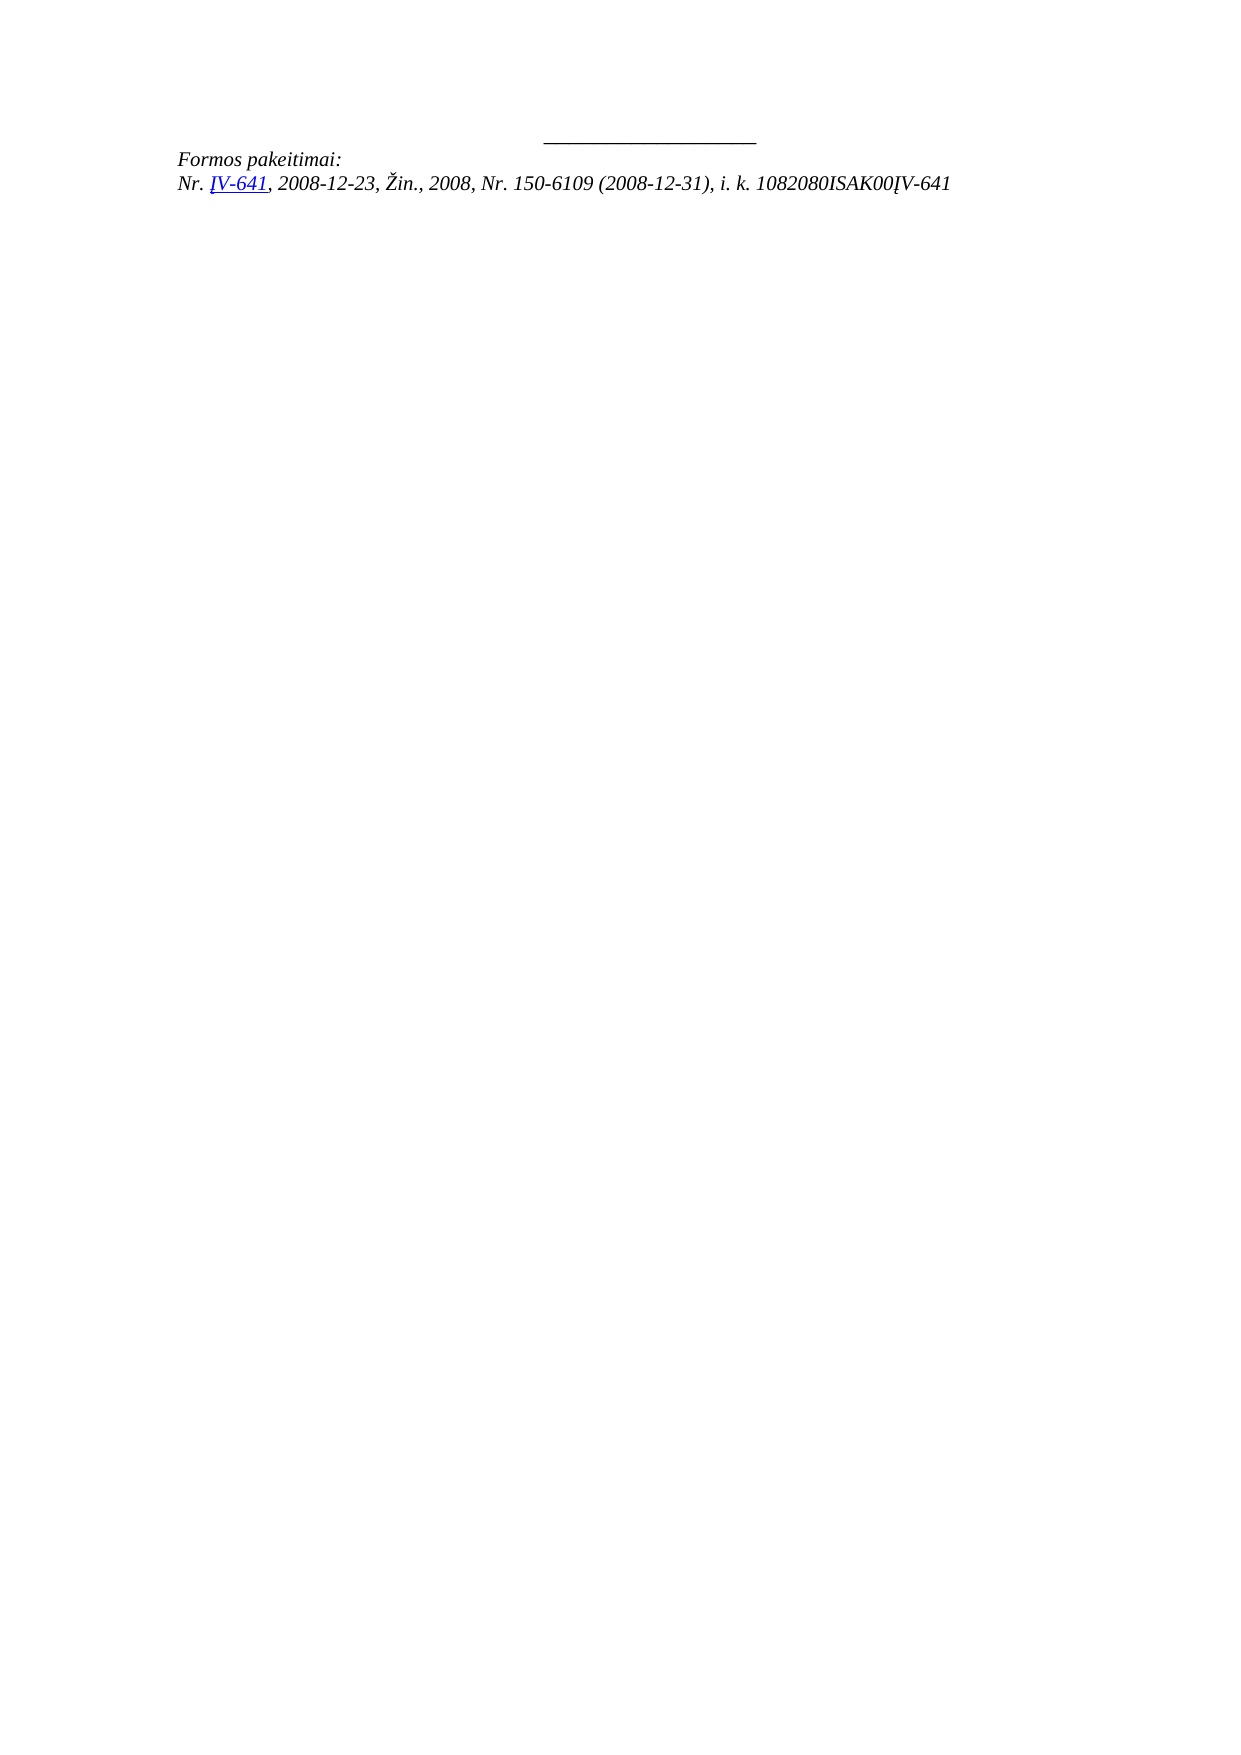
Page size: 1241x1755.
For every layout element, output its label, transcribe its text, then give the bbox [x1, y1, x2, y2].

text Nr. ĮV-641, 2008-12-23, Žin., 2008, Nr. 150-6109 (2008-12-31), i. k. 1082080ISAK00ĮV-641 [177, 171, 1122, 195]
text Formos pakeitimai: [177, 147, 1122, 171]
text _________________ [177, 118, 1122, 147]
